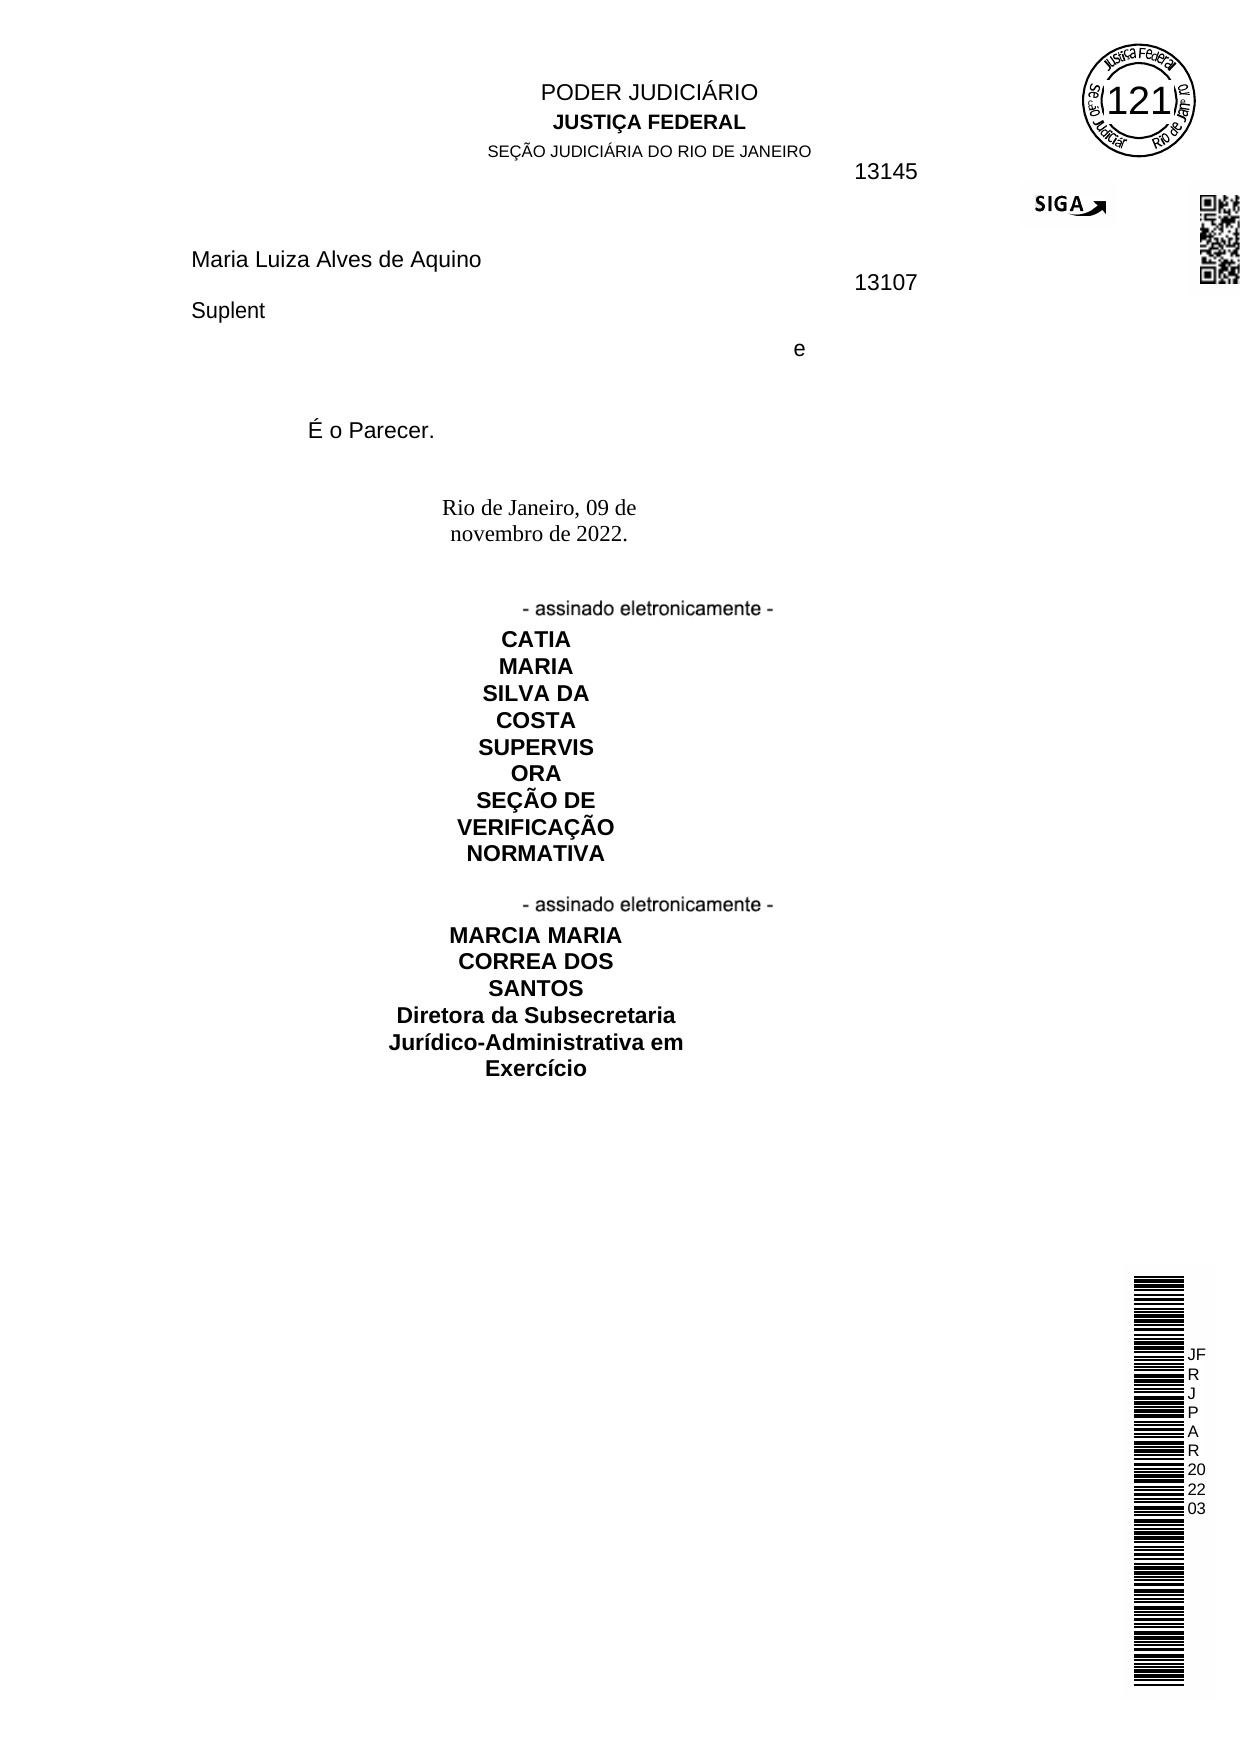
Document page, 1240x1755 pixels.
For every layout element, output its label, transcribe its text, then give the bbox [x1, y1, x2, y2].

text É o Parecer. [308, 417, 1019, 443]
text SEÇÃO DE VERIFICAÇÃO NORMATIVA [428, 787, 644, 866]
text e [0, 340, 805, 360]
text 13107 [854, 269, 1019, 295]
text ç [1088, 97, 1100, 106]
text Rio de Janeiro, 09 de novembro de 2022. [428, 494, 650, 547]
text JFRJPAR202203374A [1187, 1345, 1206, 1517]
text Diretora da Subsecretaria Jurídico-Administrativa em Exercício [376, 1002, 696, 1082]
text MARCIA MARIA CORREA DOS SANTOS [428, 922, 644, 1001]
text e [1180, 96, 1192, 105]
text CATIA MARIA SILVA DA COSTA SUPERVISORA [471, 626, 601, 787]
text Maria Luiza Alves de Aquino Suplent [191, 240, 837, 340]
text 13145 [854, 158, 1019, 185]
